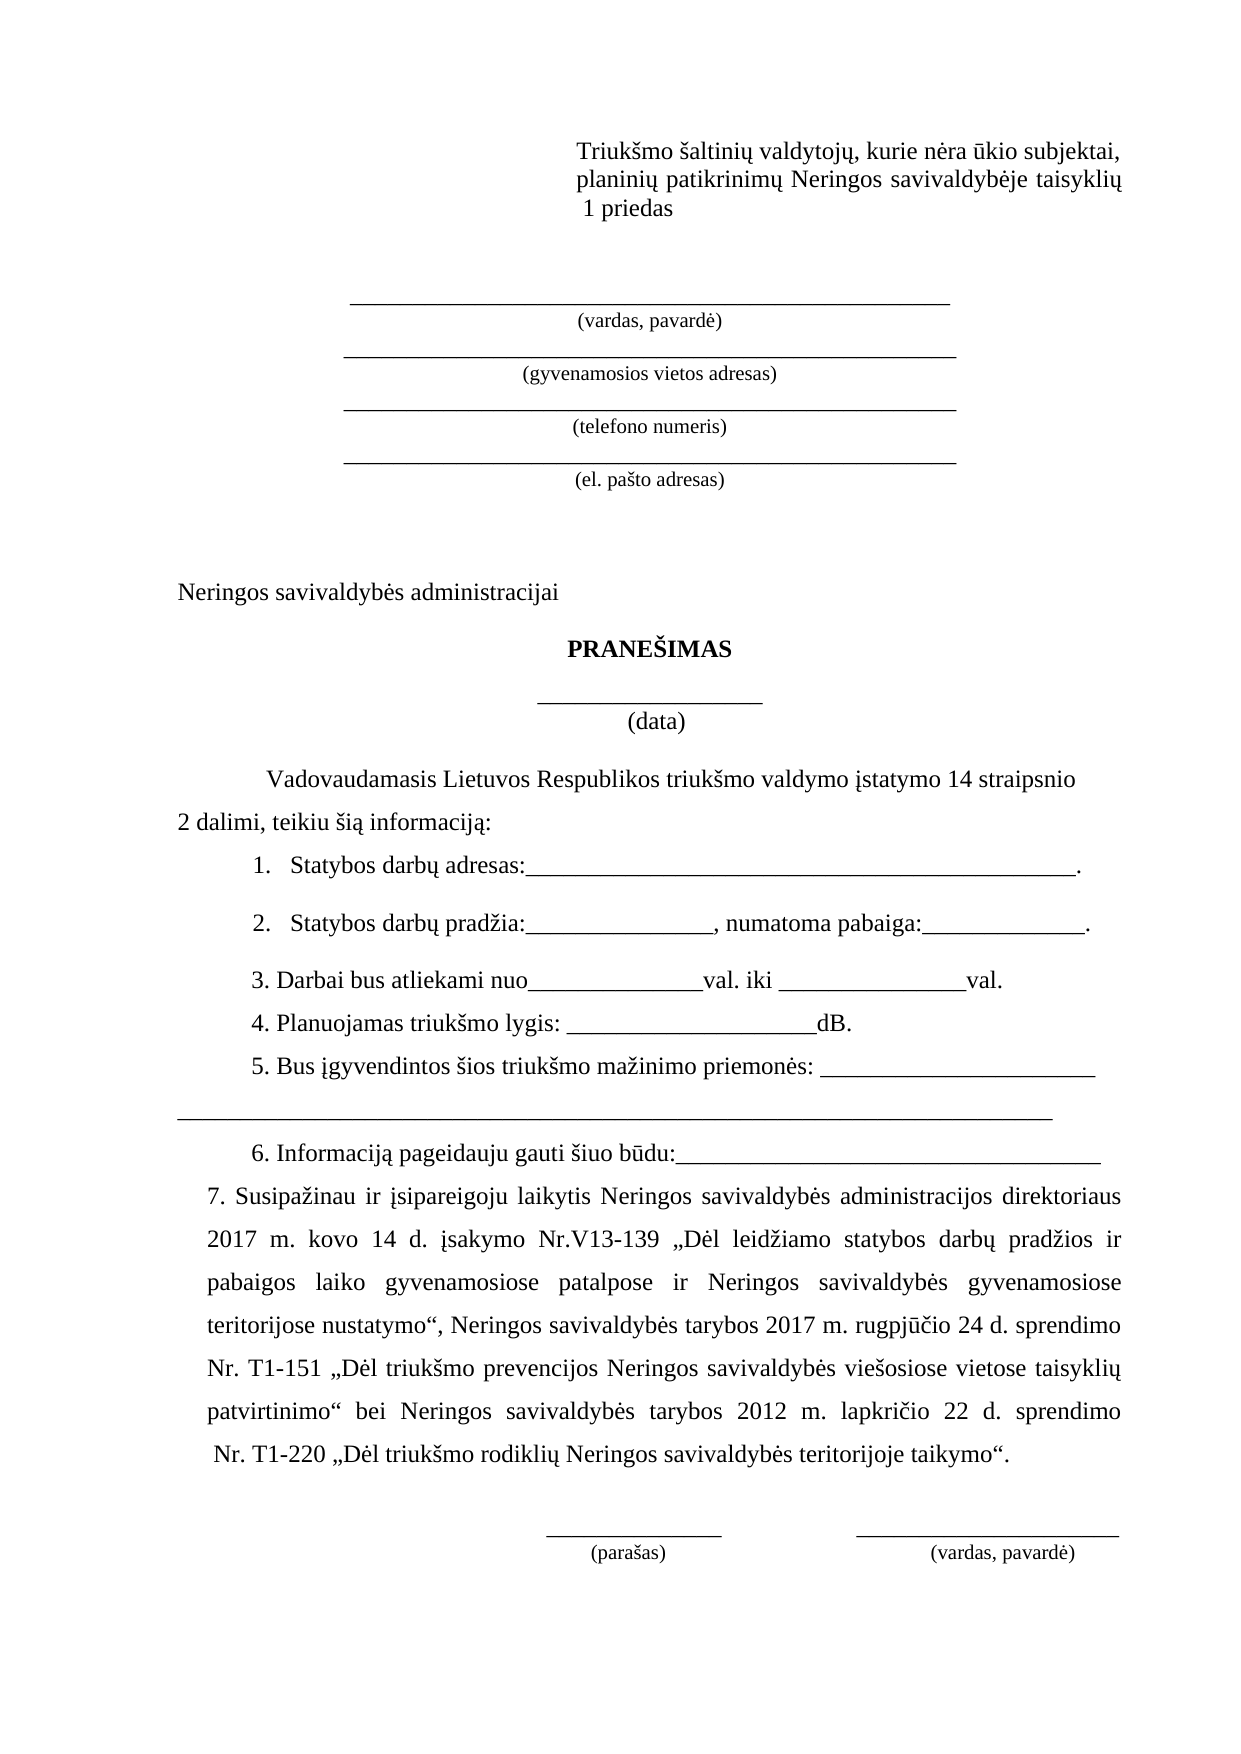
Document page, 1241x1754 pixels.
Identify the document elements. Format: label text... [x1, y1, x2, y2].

text ________________________________________________ [177, 279, 1122, 308]
text (telefono numeris) [177, 414, 1122, 438]
text 5. Bus įgyvendintos šios triukšmo mažinimo priemonės: ______________________ ______________________________________________________________________ [177, 1051, 1122, 1123]
text (el. pašto adresas) [177, 467, 1122, 491]
text (data) [177, 706, 1122, 735]
text ______________ _____________________ [177, 1511, 1122, 1540]
text Pranešimas [177, 634, 1122, 663]
text 7. Susipažinau ir įsipareigoju laikytis Neringos savivaldybės administracijos direktoriaus 2017 m. kovo 14 d. įsakymo Nr.V13-139 „Dėl leidžiamo statybos darbų pradžios ir pabaigos laiko gyvenamosiose patalpose ir Neringos savivaldybės gyvenamosiose teritorijose nustatymo“, Neringos savivaldybės tarybos 2017 m. rugpjūčio 24 d. sprendimo Nr. T1-151 „Dėl triukšmo prevencijos Neringos savivaldybės viešosiose vietose taisyklių patvirtinimo“ bei Neringos savivaldybės tarybos 2012 m. lapkričio 22 d. sprendimo Nr. T1-220 „Dėl triukšmo rodiklių Neringos savivaldybės teritorijoje taikymo“. [207, 1181, 1122, 1468]
text 1. Statybos darbų adresas:____________________________________________. [252, 850, 1122, 879]
text 2 dalimi, teikiu šią informaciją: [177, 807, 1122, 836]
text (gyvenamosios vietos adresas) [177, 361, 1122, 385]
text Vadovaudamasis Lietuvos Respublikos triukšmo valdymo įstatymo 14 straipsnio [177, 764, 1122, 793]
text _________________________________________________ [177, 385, 1122, 414]
text (parašas) (vardas, pavardė) [177, 1540, 1122, 1564]
text __________________ [177, 678, 1122, 706]
text _________________________________________________ [177, 332, 1122, 361]
text planinių patikrinimų Neringos savivaldybėje taisyklių 1 priedas [576, 164, 1122, 222]
text Triukšmo šaltinių valdytojų, kurie nėra ūkio subjektai, [501, 136, 1122, 164]
text 3. Darbai bus atliekami nuo______________val. iki _______________val. [177, 965, 1122, 994]
text 2. Statybos darbų pradžia:_______________, numatoma pabaiga:_____________. [252, 908, 1122, 936]
text (vardas, pavardė) [177, 308, 1122, 332]
text Neringos savivaldybės administracijai [177, 577, 1122, 606]
text 4. Planuojamas triukšmo lygis: ____________________dB. [177, 1008, 1122, 1037]
text _________________________________________________ [177, 438, 1122, 467]
text 6. Informaciją pageidauju gauti šiuo būdu:__________________________________ [207, 1138, 1122, 1166]
